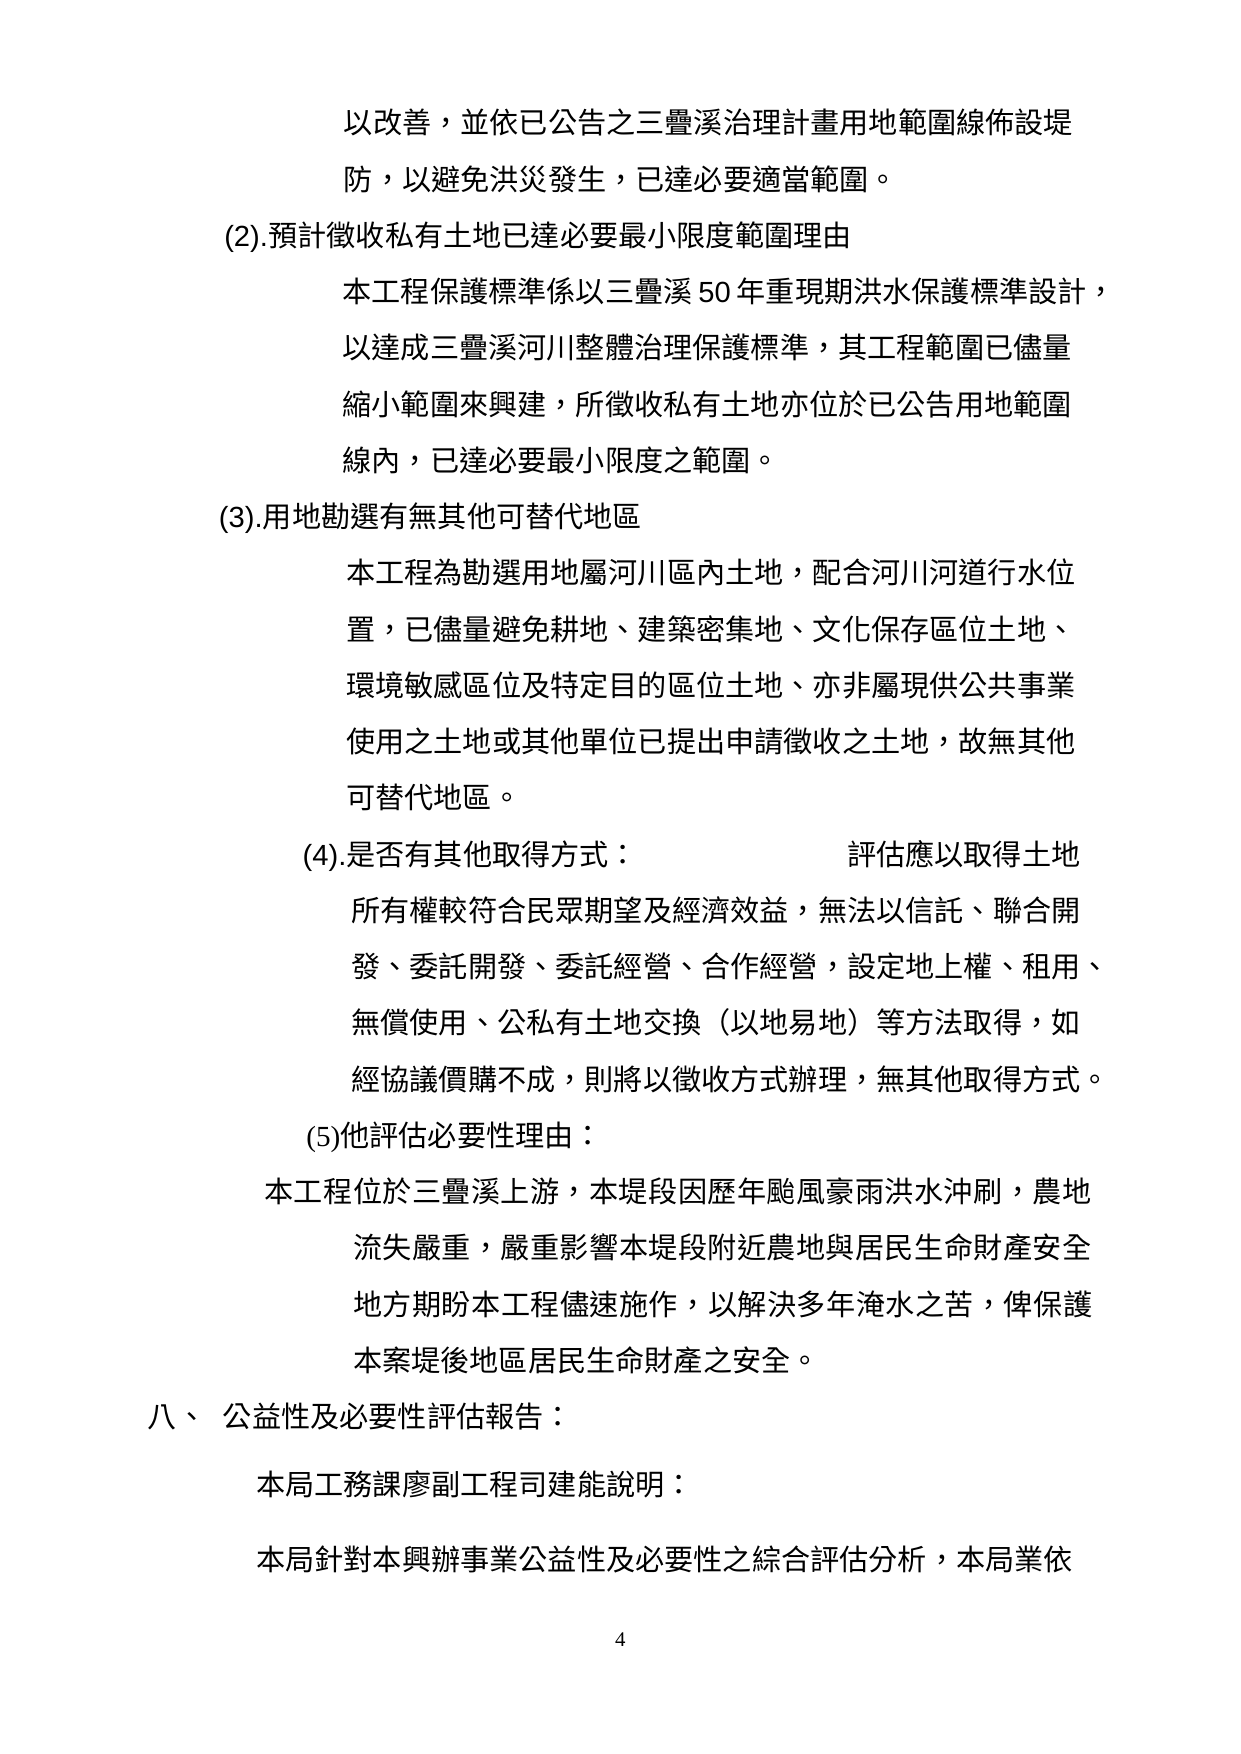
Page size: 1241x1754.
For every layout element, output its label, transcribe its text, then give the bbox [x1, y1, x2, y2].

text (4).是否有其他取得方式： 評估應以取得土地所有權較符合民眾期望及經濟效益，無法以信託、聯合開發、委託開發、委託經營、合作經營，設定地上權、租用、無償使用、公私有土地交換（以地易地）等方法取得，如經協議價購不成，則將以徵收方式辦理，無其他取得方式。 [302, 820, 1092, 1101]
text 本局工務課廖副工程司建能說明： 本局針對本興辦事業公益性及必要性之綜合評估分析，本局業依土地徵收條例第3條之2規定，依社會因素、經濟因素、文化及生態因素、永續發展因素及其他等因素予以綜合評估分析，茲展示相關資料於會場並向各位所有權人及利害關係人妥予說明如下： [256, 1439, 1092, 1589]
text (3).用地勘選有無其他可替代地區 本工程為勘選用地屬河川區內土地，配合河川河道行水位置，已儘量避免耕地、建築密集地、文化保存區位土地、環境敏感區位及特定目的區位土地、亦非屬現供公共事業使用之土地或其他單位已提出申請徵收之土地，故無其他可替代地區。 [105, 483, 1092, 820]
text 以改善，並依已公告之三疊溪治理計畫用地範圍線佈設堤防，以避免洪災發生，已達必要適當範圍。 [148, 89, 1092, 201]
text (5)他評估必要性理由： [248, 1101, 1092, 1158]
list 公益性及必要性評估報告： [148, 1383, 1092, 1439]
text 本工程位於三疊溪上游，本堤段因歷年颱風豪雨洪水沖刷，農地流失嚴重，嚴重影響本堤段附近農地與居民生命財產安全，地方期盼本工程儘速施作，以解決多年淹水之苦，俾保護本案堤後地區居民生命財產之安全。 [163, 1158, 1092, 1383]
text (2).預計徵收私有土地已達必要最小限度範圍理由 本工程保護標準係以三疊溪50年重現期洪水保護標準設計，以達成三疊溪河川整體治理保護標準，其工程範圍已儘量縮小範圍來興建，所徵收私有土地亦位於已公告用地範圍線內，已達必要最小限度之範圍。 [135, 201, 1092, 483]
